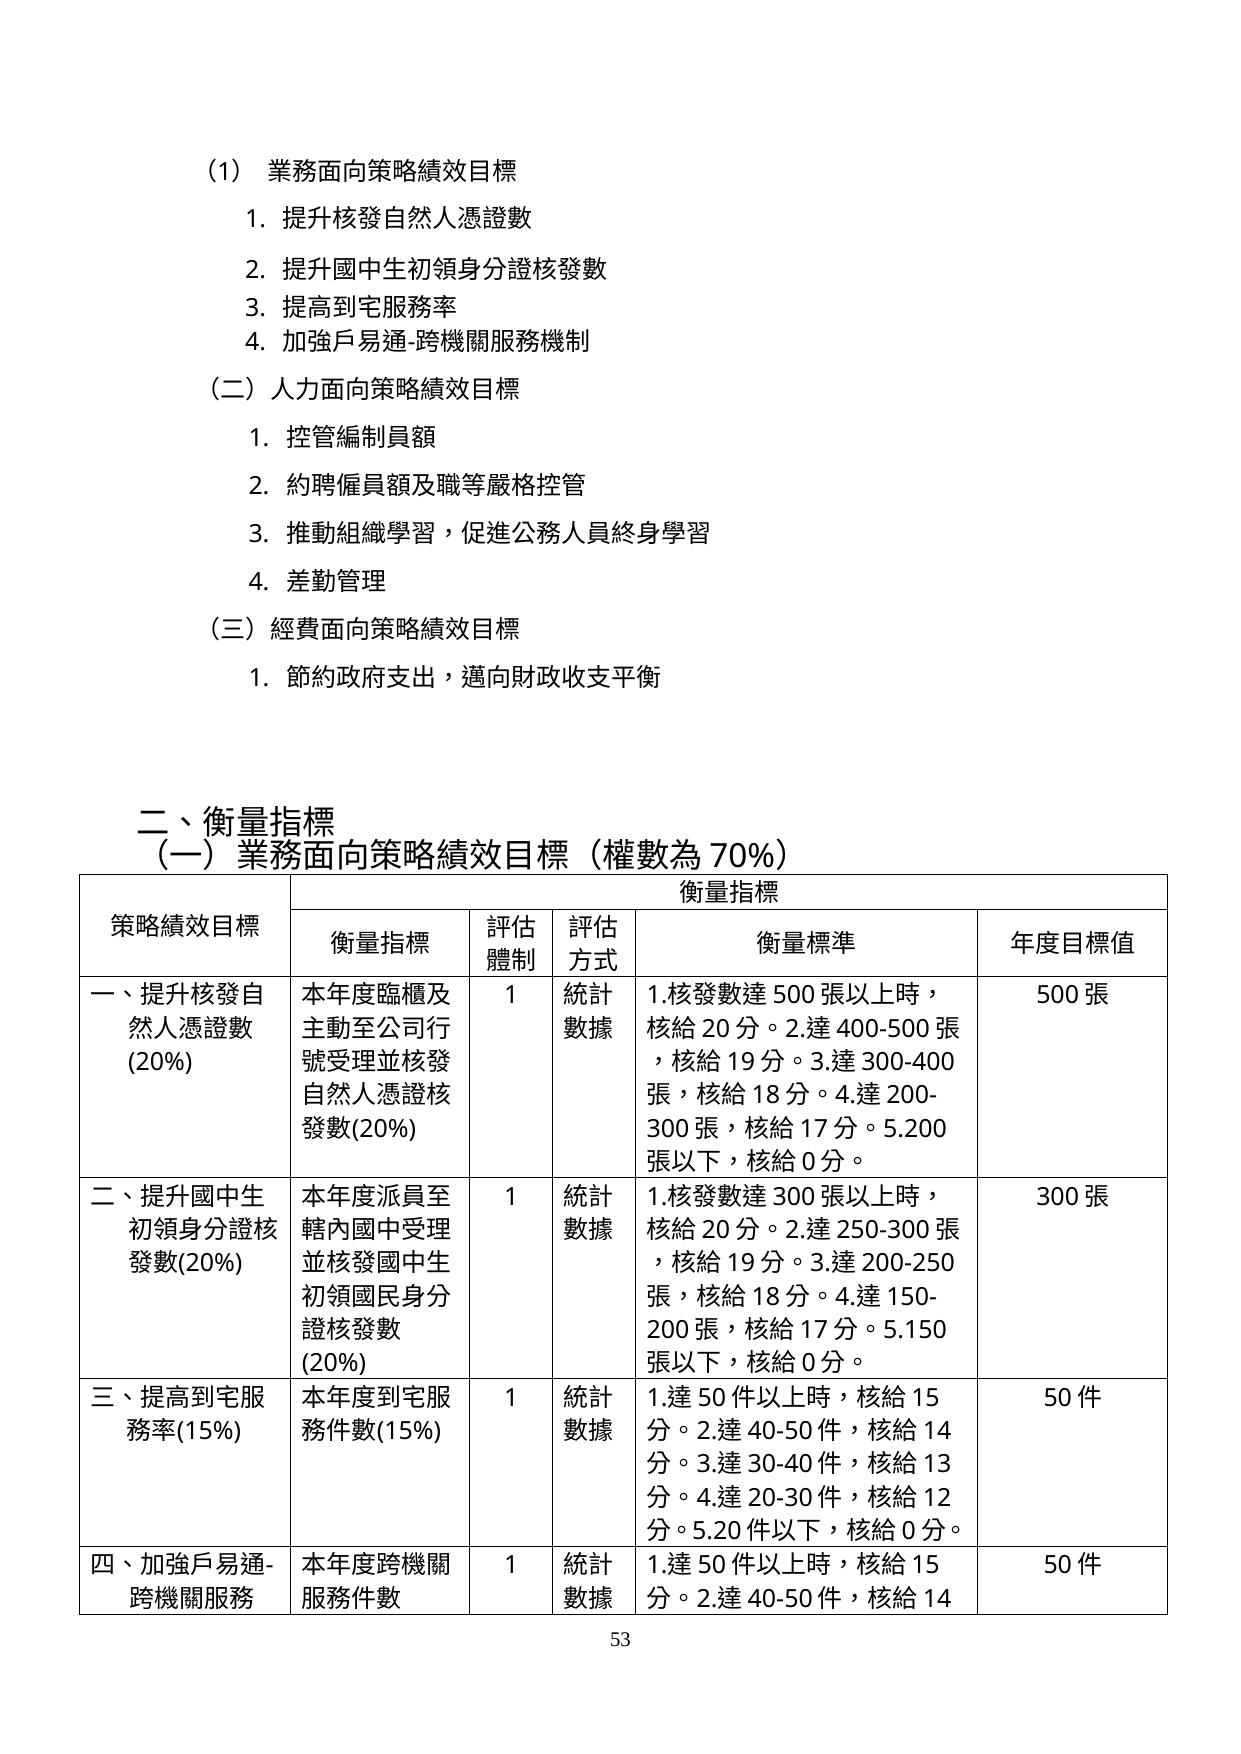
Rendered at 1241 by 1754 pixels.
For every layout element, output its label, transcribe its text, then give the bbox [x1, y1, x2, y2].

table_cell 本年度到宅服務件數(15%) [291, 1379, 469, 1546]
table_cell 評估體制 [470, 910, 552, 976]
table_cell 年度目標值 [978, 910, 1167, 976]
list 提升核發自然人憑證數 [245, 201, 1104, 234]
text （二）人力面向策略績效目標 [195, 372, 1104, 405]
list 加強戶易通-跨機關服務機制 [245, 324, 1104, 357]
table_cell 三、提高到宅服務率(15%) [80, 1379, 290, 1546]
list 控管編制員額 [248, 420, 1104, 453]
list 業務面向策略績效目標 [192, 153, 1104, 187]
table_cell 一、提升核發自然人憑證數(20%) [80, 977, 290, 1177]
text 二、衡量指標 [136, 807, 1104, 841]
table_cell 1 [470, 1379, 552, 1546]
table_cell 1.達50件以上時，核給15分。2.達40-50件，核給14分。3.達30-40件，核給13分。4.達20-30件，核給12分。5.20件以下，核給0分。 [636, 1379, 977, 1546]
table_cell 300張 [978, 1178, 1167, 1378]
table_cell 本年度跨機關服務件數 [291, 1547, 469, 1614]
text （三）經費面向策略績效目標 [195, 612, 1104, 645]
list 提高到宅服務率 [245, 287, 1104, 324]
list 提升國中生初領身分證核發數 [245, 249, 1104, 287]
table_cell 1.核發數達500張以上時，核給20分。2.達400-500張，核給19分。3.達300-400張，核給18分。4.達200-300張，核給17分。5.200張以下，核給0分。 [636, 977, 977, 1177]
table_cell 1 [470, 1547, 552, 1614]
table_cell 50件 [978, 1547, 1167, 1614]
list 約聘僱員額及職等嚴格控管 [248, 468, 1104, 501]
table_cell 1.達50件以上時，核給15分。2.達40-50件，核給14 [636, 1547, 977, 1614]
list 差勤管理 [248, 564, 1104, 597]
table_header 策略績效目標 [80, 875, 290, 976]
table_cell 1 [470, 1178, 552, 1378]
table_cell 本年度臨櫃及主動至公司行號受理並核發自然人憑證核發數(20%) [291, 977, 469, 1177]
table_cell 本年度派員至轄內國中受理並核發國中生初領國民身分證核發數(20%) [291, 1178, 469, 1378]
text （一）業務面向策略績效目標（權數為70%） [136, 841, 1104, 874]
list 推動組織學習，促進公務人員終身學習 [248, 516, 1104, 549]
table_cell 1 [470, 977, 552, 1177]
table_cell 500張 [978, 977, 1167, 1177]
table_cell 統計數據 [553, 1379, 635, 1546]
table_cell 衡量指標 [291, 910, 469, 976]
table_cell 四、加強戶易通-跨機關服務 [80, 1547, 290, 1614]
table_cell 50件 [978, 1379, 1167, 1546]
table_cell 衡量標準 [636, 910, 977, 976]
table_cell 二、提升國中生初領身分證核發數(20%) [80, 1178, 290, 1378]
table_cell 統計數據 [553, 977, 635, 1177]
table_cell 評估方式 [553, 910, 635, 976]
table_cell 1.核發數達300張以上時，核給20分。2.達250-300張，核給19分。3.達200-250張，核給18分。4.達150-200張，核給17分。5.150張以下，核給0分。 [636, 1178, 977, 1378]
table_cell 統計數據 [553, 1178, 635, 1378]
table_cell 統計數據 [553, 1547, 635, 1614]
table_header 衡量指標 [291, 875, 1167, 908]
list 節約政府支出，邁向財政收支平衡 [248, 659, 1104, 693]
